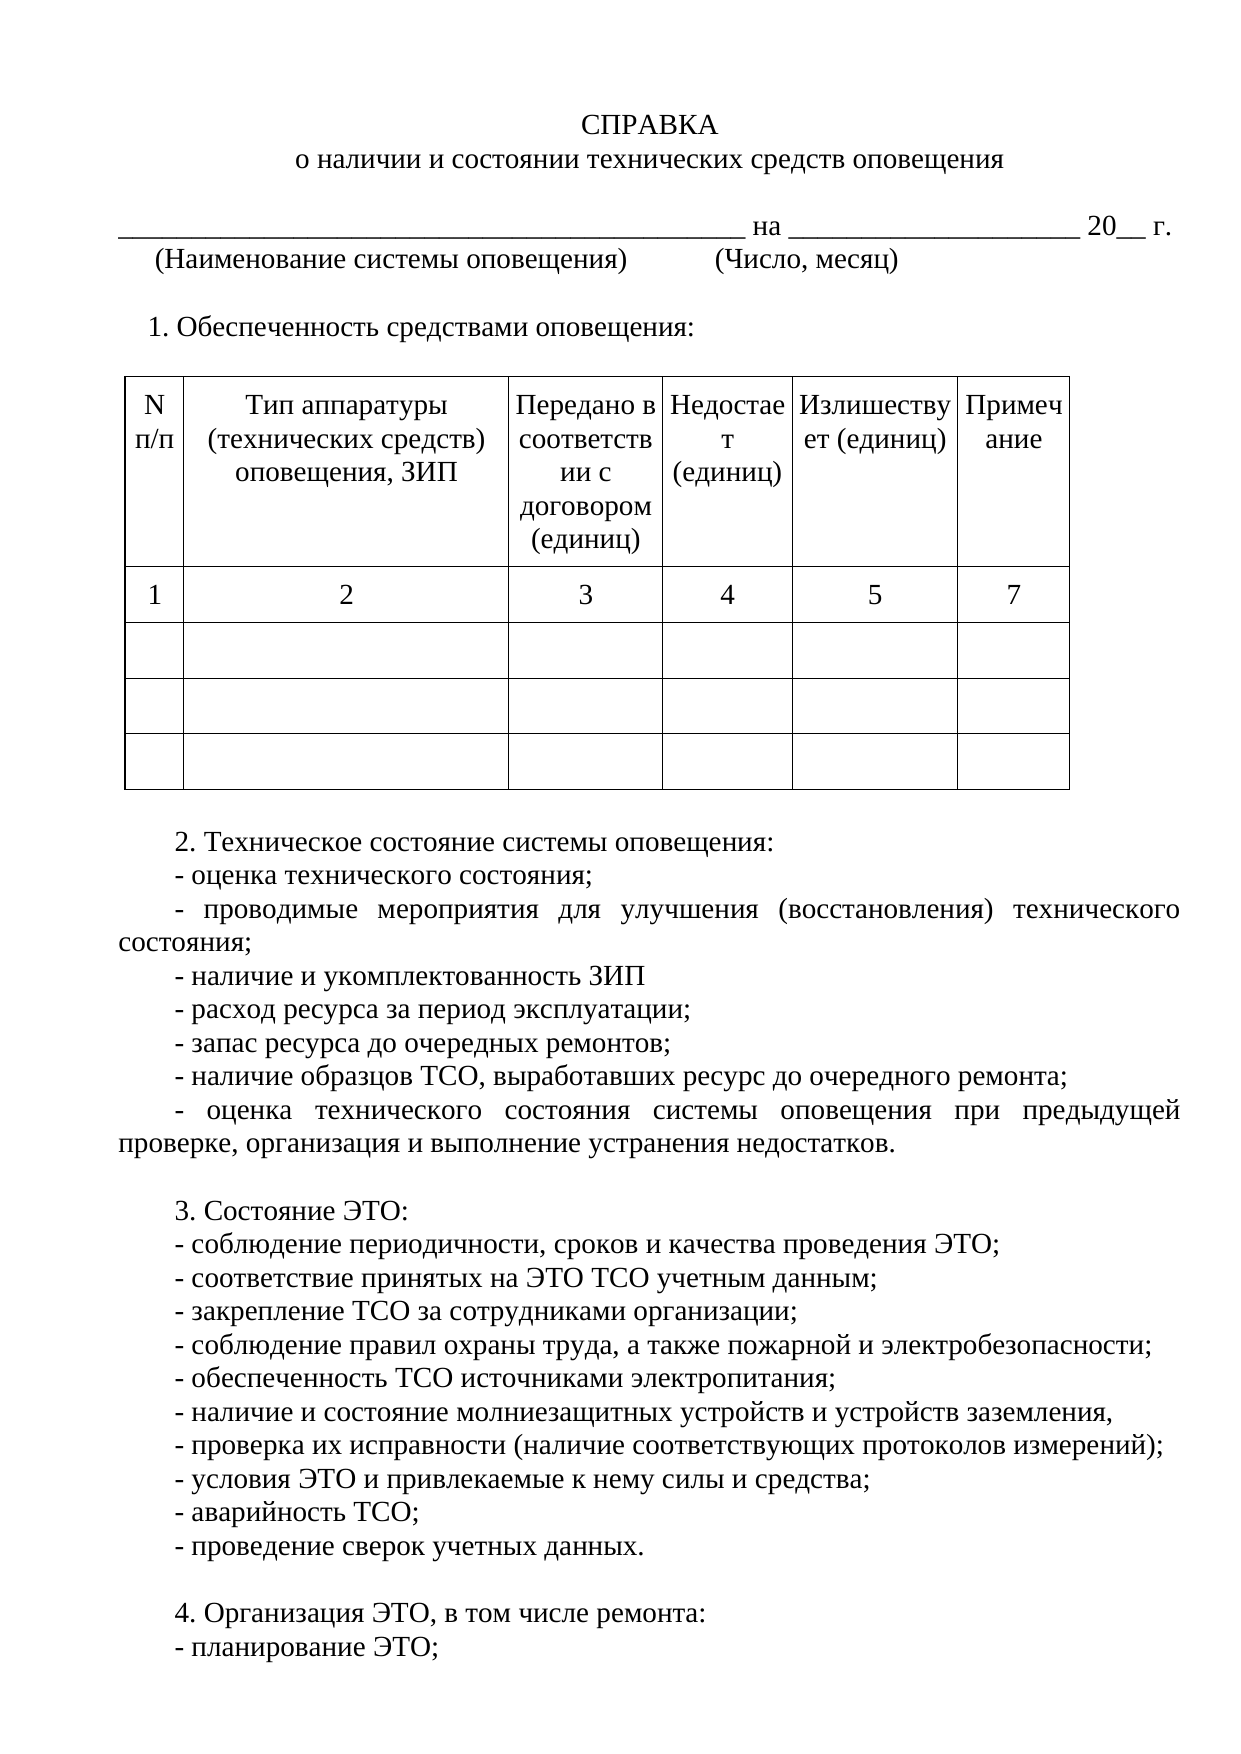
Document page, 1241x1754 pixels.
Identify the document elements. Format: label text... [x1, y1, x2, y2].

subtitle 3. Состояние ЭТО: [118, 1193, 1181, 1226]
table_cell [663, 623, 792, 677]
text - оценка технического состояния системы оповещения при предыдущей проверке, организация и выполнение устранения недостатков. [118, 1092, 1181, 1159]
text - оценка технического состояния; [118, 857, 1181, 891]
subtitle 2. Техническое состояние системы оповещения: [118, 824, 1181, 857]
text - закрепление ТСО за сотрудниками организации; [118, 1293, 1181, 1327]
table_cell [958, 734, 1069, 789]
table_cell 5 [793, 567, 957, 622]
table_cell 7 [958, 567, 1069, 622]
table_cell 1 [126, 567, 183, 622]
table_cell [126, 623, 183, 677]
text о наличии и состоянии технических средств оповещения [118, 141, 1181, 174]
text - проведение сверок учетных данных. [118, 1528, 1181, 1562]
text - расход ресурса за период эксплуатации; [118, 991, 1181, 1025]
text - соответствие принятых на ЭТО ТСО учетным данным; [118, 1260, 1181, 1293]
table_cell 4 [663, 567, 792, 622]
table_header Передано в соответствии с договором (единиц) [509, 377, 662, 566]
table_header Примечание [958, 377, 1069, 566]
text (Наименование системы оповещения) (Число, месяц) [118, 242, 1181, 275]
table_cell [663, 734, 792, 789]
table_cell [958, 623, 1069, 677]
table_cell 3 [509, 567, 662, 622]
text - планирование ЭТО; [118, 1629, 1181, 1662]
text - наличие образцов ТСО, выработавших ресурс до очередного ремонта; [118, 1058, 1181, 1092]
table_cell 2 [184, 567, 508, 622]
text - проверка их исправности (наличие соответствующих протоколов измерений); [118, 1427, 1181, 1461]
text - соблюдение правил охраны труда, а также пожарной и электробезопасности; [118, 1327, 1181, 1360]
text ___________________________________________ на ____________________ 20__ г. [118, 208, 1181, 242]
text - соблюдение периодичности, сроков и качества проведения ЭТО; [118, 1226, 1181, 1260]
text СПРАВКА [118, 107, 1181, 141]
table_cell [663, 679, 792, 733]
table_header Излишествует (единиц) [793, 377, 957, 566]
table_cell [126, 679, 183, 733]
text - запас ресурса до очередных ремонтов; [118, 1025, 1181, 1058]
table_cell [509, 734, 662, 789]
table_cell [184, 734, 508, 789]
table_cell [509, 679, 662, 733]
table_cell [184, 679, 508, 733]
table_cell [509, 623, 662, 677]
table_cell [126, 734, 183, 789]
table_header Тип аппаратуры (технических средств) оповещения, ЗИП [184, 377, 508, 566]
table_cell [958, 679, 1069, 733]
text - обеспеченность ТСО источниками электропитания; [118, 1360, 1181, 1394]
table_header Недостает (единиц) [663, 377, 792, 566]
text 1. Обеспеченность средствами оповещения: [118, 309, 1181, 342]
text - наличие и укомплектованность ЗИП [118, 958, 1181, 991]
table_header N п/п [126, 377, 183, 566]
text - условия ЭТО и привлекаемые к нему силы и средства; [118, 1461, 1181, 1494]
text - проводимые мероприятия для улучшения (восстановления) технического состояния; [118, 891, 1181, 958]
text - аварийность ТСО; [118, 1494, 1181, 1528]
table_cell [793, 734, 957, 789]
table_cell [793, 679, 957, 733]
table_cell [793, 623, 957, 677]
table_cell [184, 623, 508, 677]
text - наличие и состояние молниезащитных устройств и устройств заземления, [118, 1394, 1181, 1427]
subtitle 4. Организация ЭТО, в том числе ремонта: [118, 1595, 1181, 1629]
